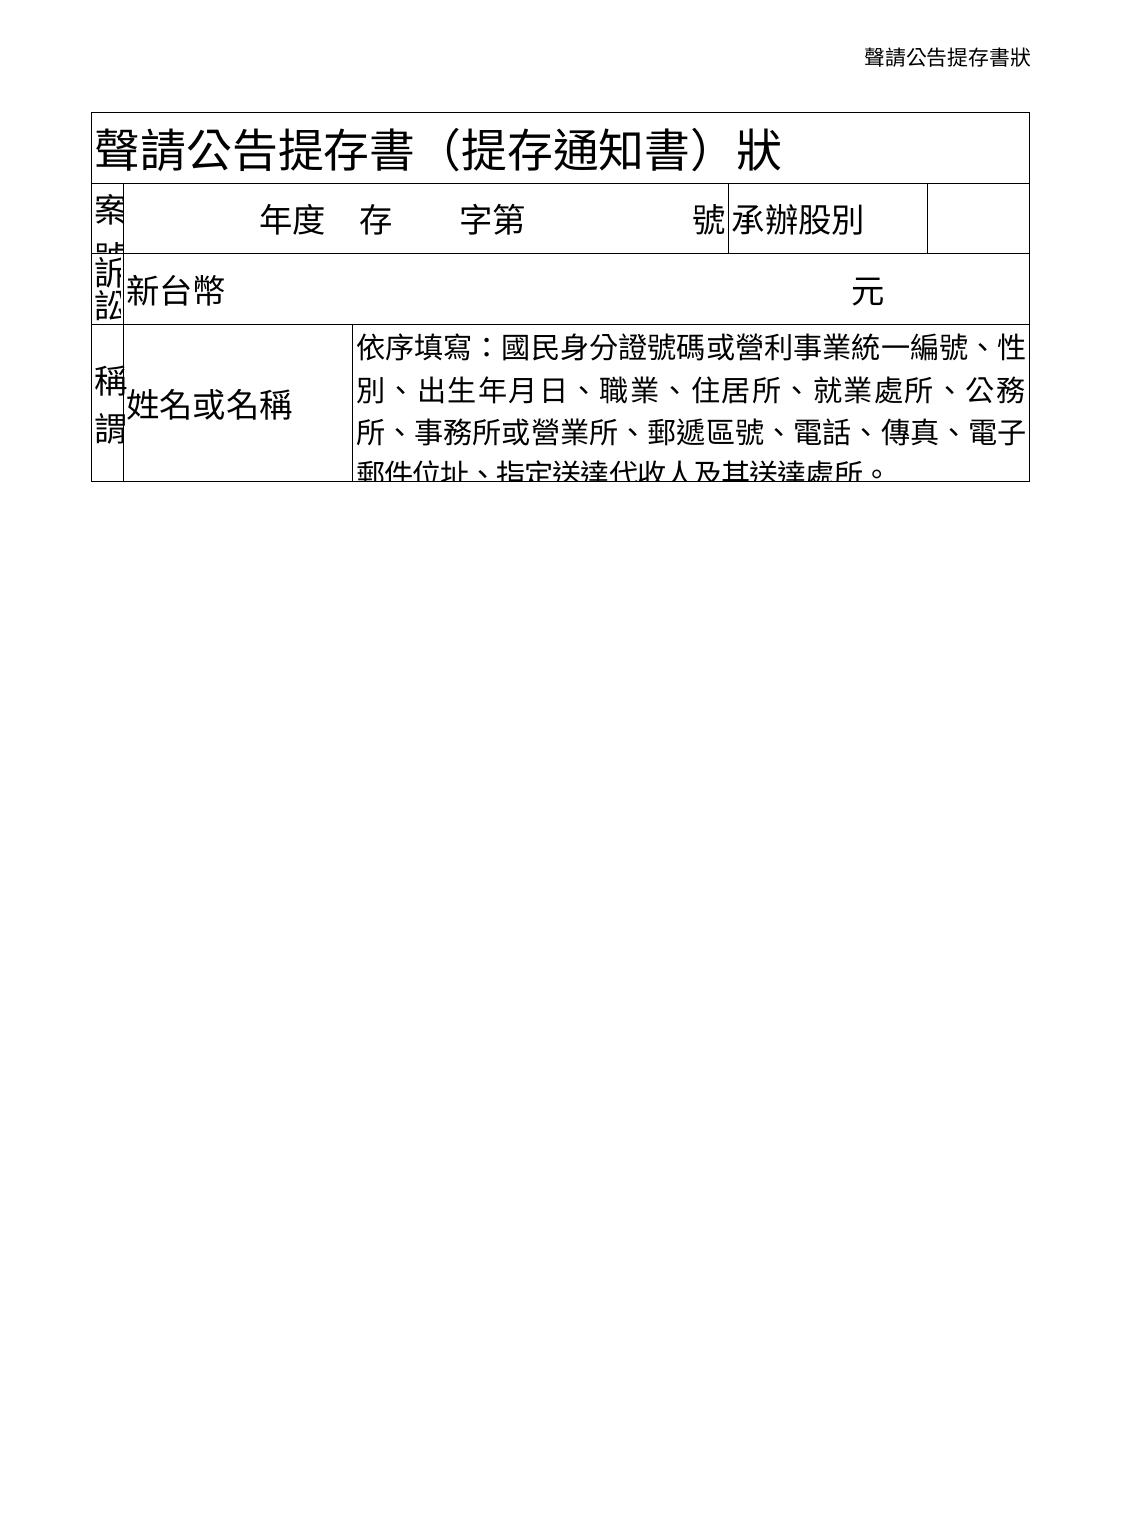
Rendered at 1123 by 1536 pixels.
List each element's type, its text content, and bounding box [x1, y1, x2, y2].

table_cell 年度 存 字第 號 [124, 184, 728, 253]
table_cell 案號 [115, 204, 123, 210]
table_cell 稱謂 [92, 325, 123, 481]
table_cell [928, 184, 1029, 253]
table_cell 依序填寫：國民身分證號碼或營利事業統一編號、性別、出生年月日、職業、住居所、就業處所、公務所、事務所或營業所、郵遞區號、電話、傳真、電子郵件位址、指定送達代收人及其送達處所。 [353, 325, 1029, 481]
table_header 聲請公告提存書（提存通知書）狀 [92, 113, 1029, 182]
table_cell 案號 [105, 204, 115, 208]
table_cell 訴訟標的 金額或價額 [92, 254, 123, 324]
table_cell 姓名或名稱 [124, 325, 352, 481]
table_cell 承辦股別 [729, 184, 927, 253]
table_cell 案號 [92, 184, 123, 253]
table_cell 新台幣 元 [124, 254, 1029, 324]
